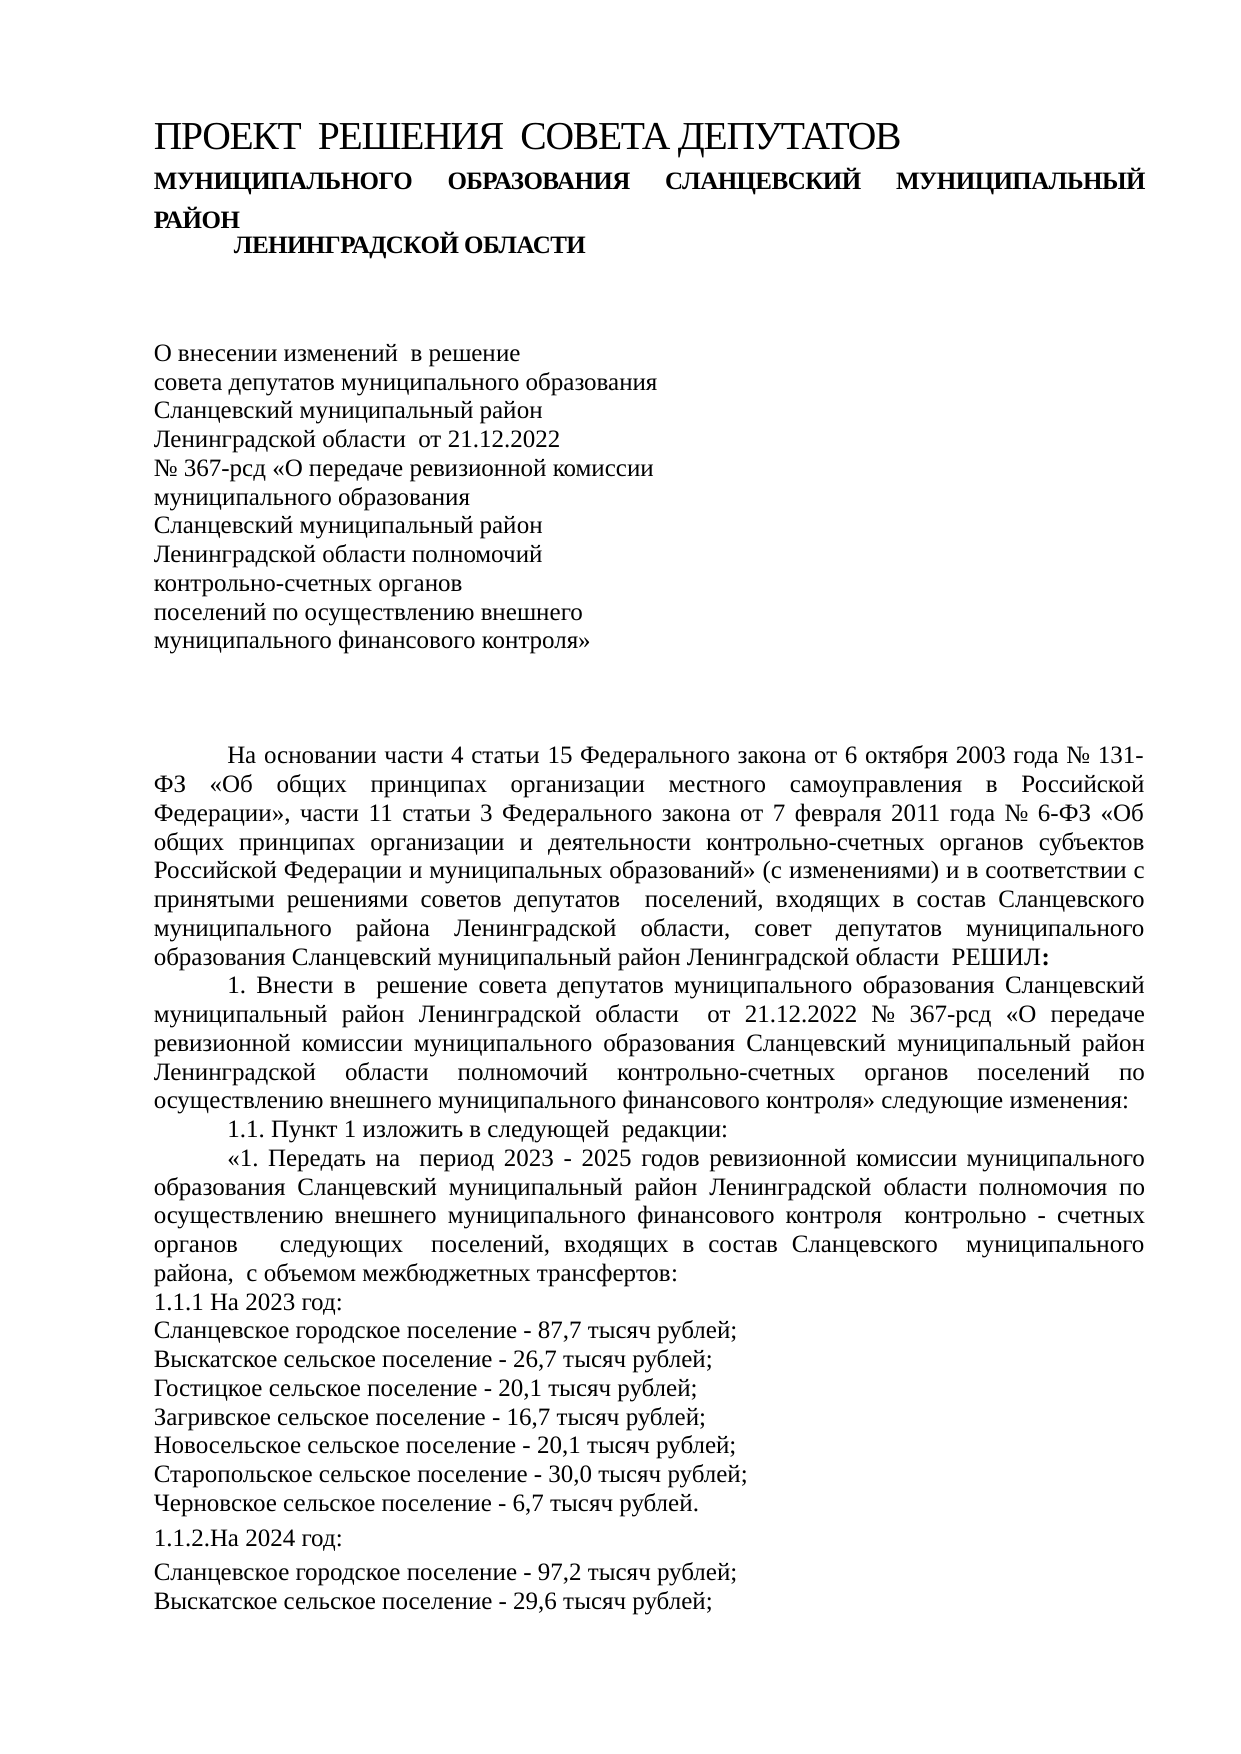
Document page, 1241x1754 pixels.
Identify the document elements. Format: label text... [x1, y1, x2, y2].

text ЛЕНИНГРАДСКОЙ ОБЛАСТИ [383, 237, 1146, 258]
text 1.1. Пункт 1 изложить в следующей редакции: [153, 1114, 1146, 1143]
text Сланцевский муниципальный район [153, 511, 1146, 539]
text О внесении изменений в решение [153, 338, 1146, 367]
text Выскатское сельское поселение - 29,6 тысяч рублей; [153, 1586, 1146, 1615]
text 1. Внести в решение совета депутатов муниципального образования Сланцевский муниципальный район Ленинградской области от 21.12.2022 № 367-рсд «О передаче ревизионной комиссии муниципального образования Сланцевский муниципальный район Ленинградской области полномочий контрольно-счетных органов поселений по осуществлению внешнего муниципального финансового контроля» следующие изменения: [153, 971, 1146, 1114]
text Старопольское сельское поселение - 30,0 тысяч рублей; [153, 1459, 1146, 1488]
text ПРОЕКТ РЕШЕНИЯ СОВЕТА ДЕПУТАТОВ [153, 118, 1146, 158]
text Сланцевское городское поселение - 97,2 тысяч рублей; [153, 1557, 1146, 1586]
text 1.1.2.На 2024 год: [153, 1523, 1146, 1552]
text муниципального образования [153, 482, 1146, 511]
text Черновское сельское поселение - 6,7 тысяч рублей. [153, 1488, 1146, 1517]
text ЛЕНИНГРАДСКОЙ ОБЛАСТИ [153, 237, 370, 258]
text На основании части 4 статьи 15 Федерального закона от 6 октября 2003 года № 131- ФЗ «Об общих принципах организации местного самоуправления в Российской Федерации», части 11 статьи 3 Федерального закона от 7 февраля 2011 года № 6-ФЗ «Об общих принципах организации и деятельности контрольно-счетных органов субъектов Российской Федерации и муниципальных образований» (с изменениями) и в соответствии с принятыми решениями советов депутатов поселений, входящих в состав Сланцевского муниципального района Ленинградской области, совет депутатов муниципального образования Сланцевский муниципальный район Ленинградской области РЕШИЛ: [153, 741, 1146, 971]
text поселений по осуществлению внешнего [153, 597, 1146, 626]
text контрольно-счетных органов [153, 568, 1146, 597]
text Гостицкое сельское поселение - 20,1 тысяч рублей; [153, 1373, 1146, 1402]
text совета депутатов муниципального образования [153, 367, 1146, 396]
text Новосельское сельское поселение - 20,1 тысяч рублей; [153, 1431, 1146, 1459]
text Сланцевское городское поселение - 87,7 тысяч рублей; [153, 1316, 1146, 1344]
text Ленинградской области от 21.12.2022 [153, 424, 1146, 453]
text Ленинградской области полномочий [153, 539, 1146, 568]
text Загривское сельское поселение - 16,7 тысяч рублей; [153, 1402, 1146, 1431]
text № 367-рсд «О передаче ревизионной комиссии [153, 453, 1146, 482]
text 1.1.1 На 2023 год: [153, 1287, 1146, 1316]
text «1. Передать на период 2023 - 2025 годов ревизионной комиссии муниципального образования Сланцевский муниципальный район Ленинградской области полномочия по осуществлению внешнего муниципального финансового контроля контрольно - счетных органов следующих поселений, входящих в состав Сланцевского муниципального района, с объемом межбюджетных трансфертов: [153, 1143, 1146, 1287]
text МУНИЦИПАЛЬНОГО ОБРАЗОВАНИЯ СЛАНЦЕВСКИЙ МУНИЦИПАЛЬНЫЙ РАЙОН [153, 158, 1146, 237]
text муниципального финансового контроля» [153, 626, 1146, 654]
text Выскатское сельское поселение - 26,7 тысяч рублей; [153, 1344, 1146, 1373]
text Сланцевский муниципальный район [153, 396, 1146, 424]
